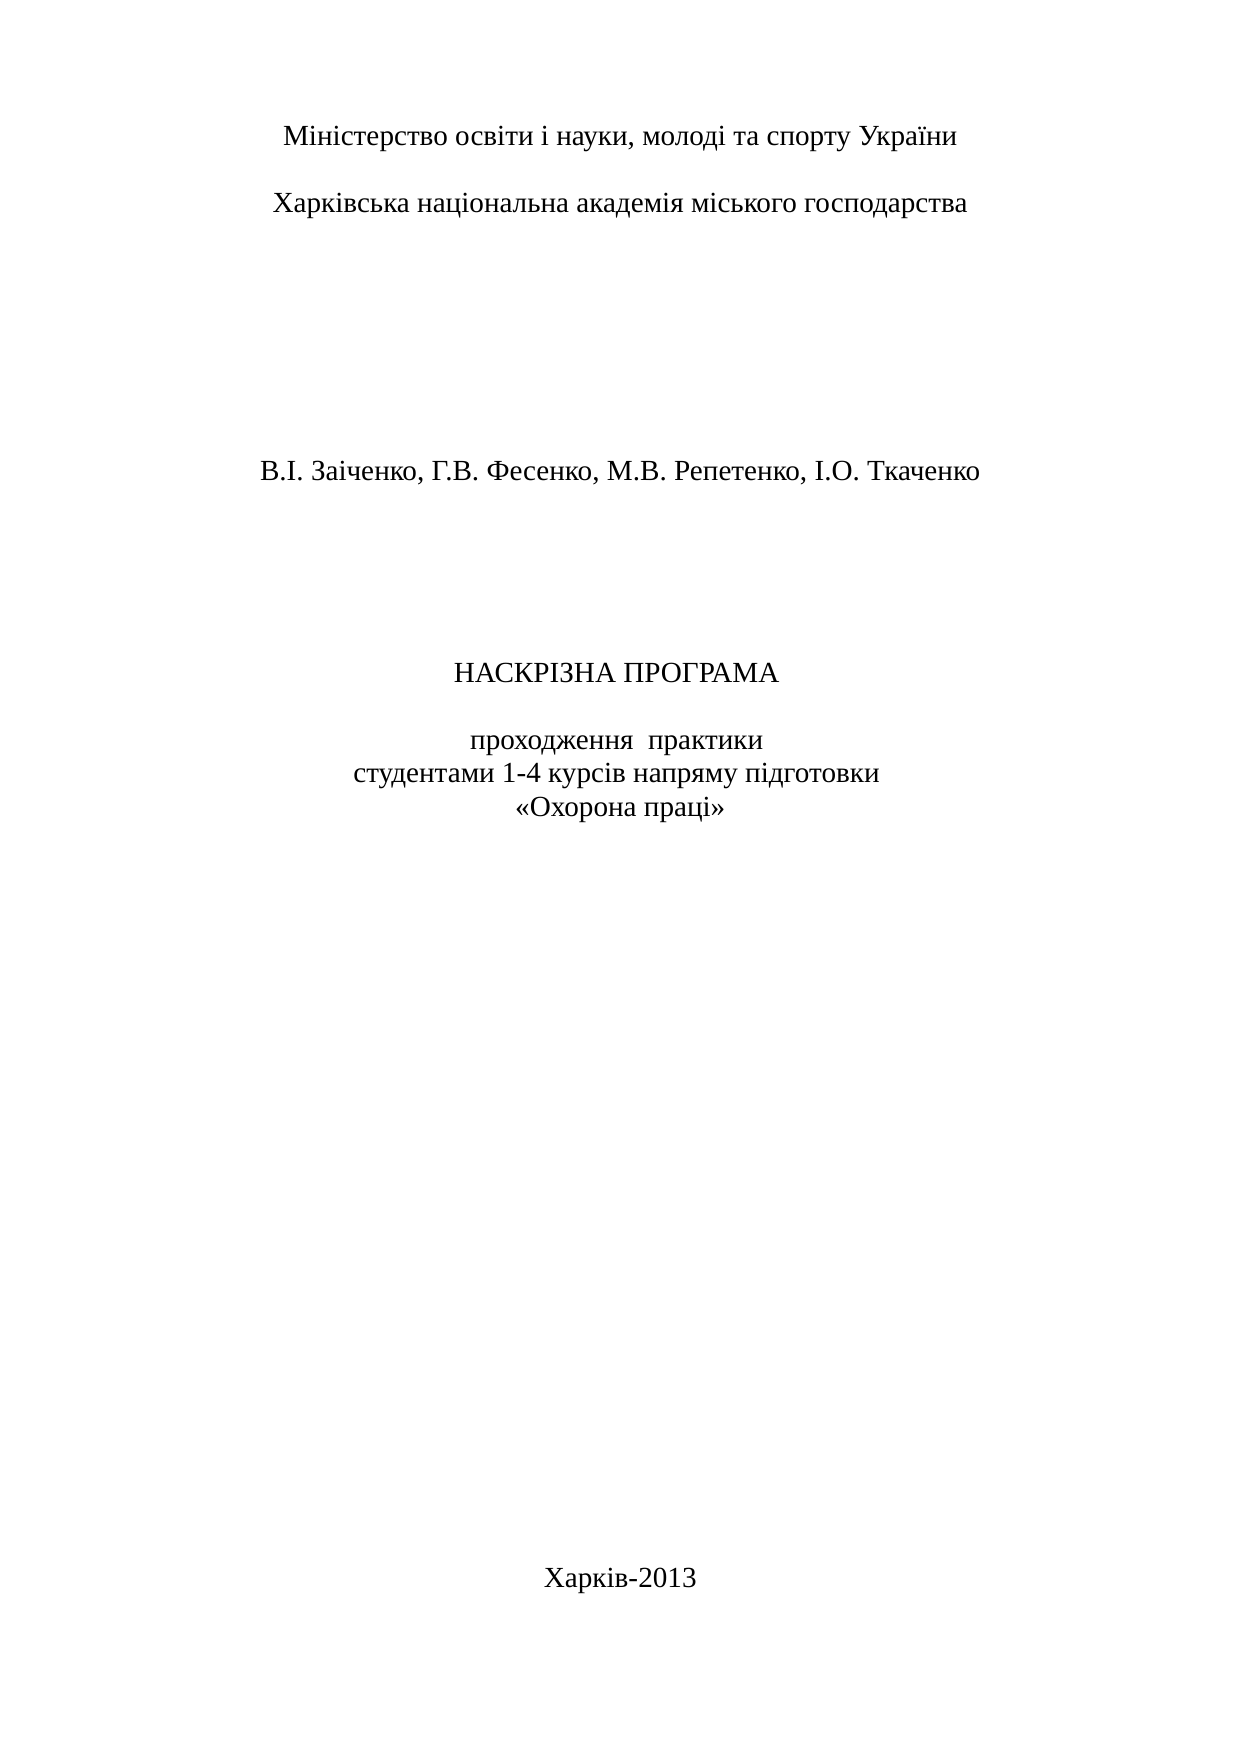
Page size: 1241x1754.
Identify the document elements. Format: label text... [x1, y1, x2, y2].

text Харківська національна академія міського господарства [118, 185, 1122, 219]
text В.І. Заіченко, Г.В. Фесенко, М.В. Репетенко, І.О. Ткаченко [118, 453, 1122, 487]
text проходження практики [118, 722, 1122, 755]
text Харків-2013 [118, 1560, 1122, 1594]
text Міністерство освіти і науки, молоді та спорту України [118, 118, 1122, 152]
text НАСКРІЗНА ПРОГРАМА [118, 655, 1122, 688]
text «Охорона праці» [118, 789, 1122, 822]
text студентами 1-4 курсів напряму підготовки [118, 755, 1122, 789]
